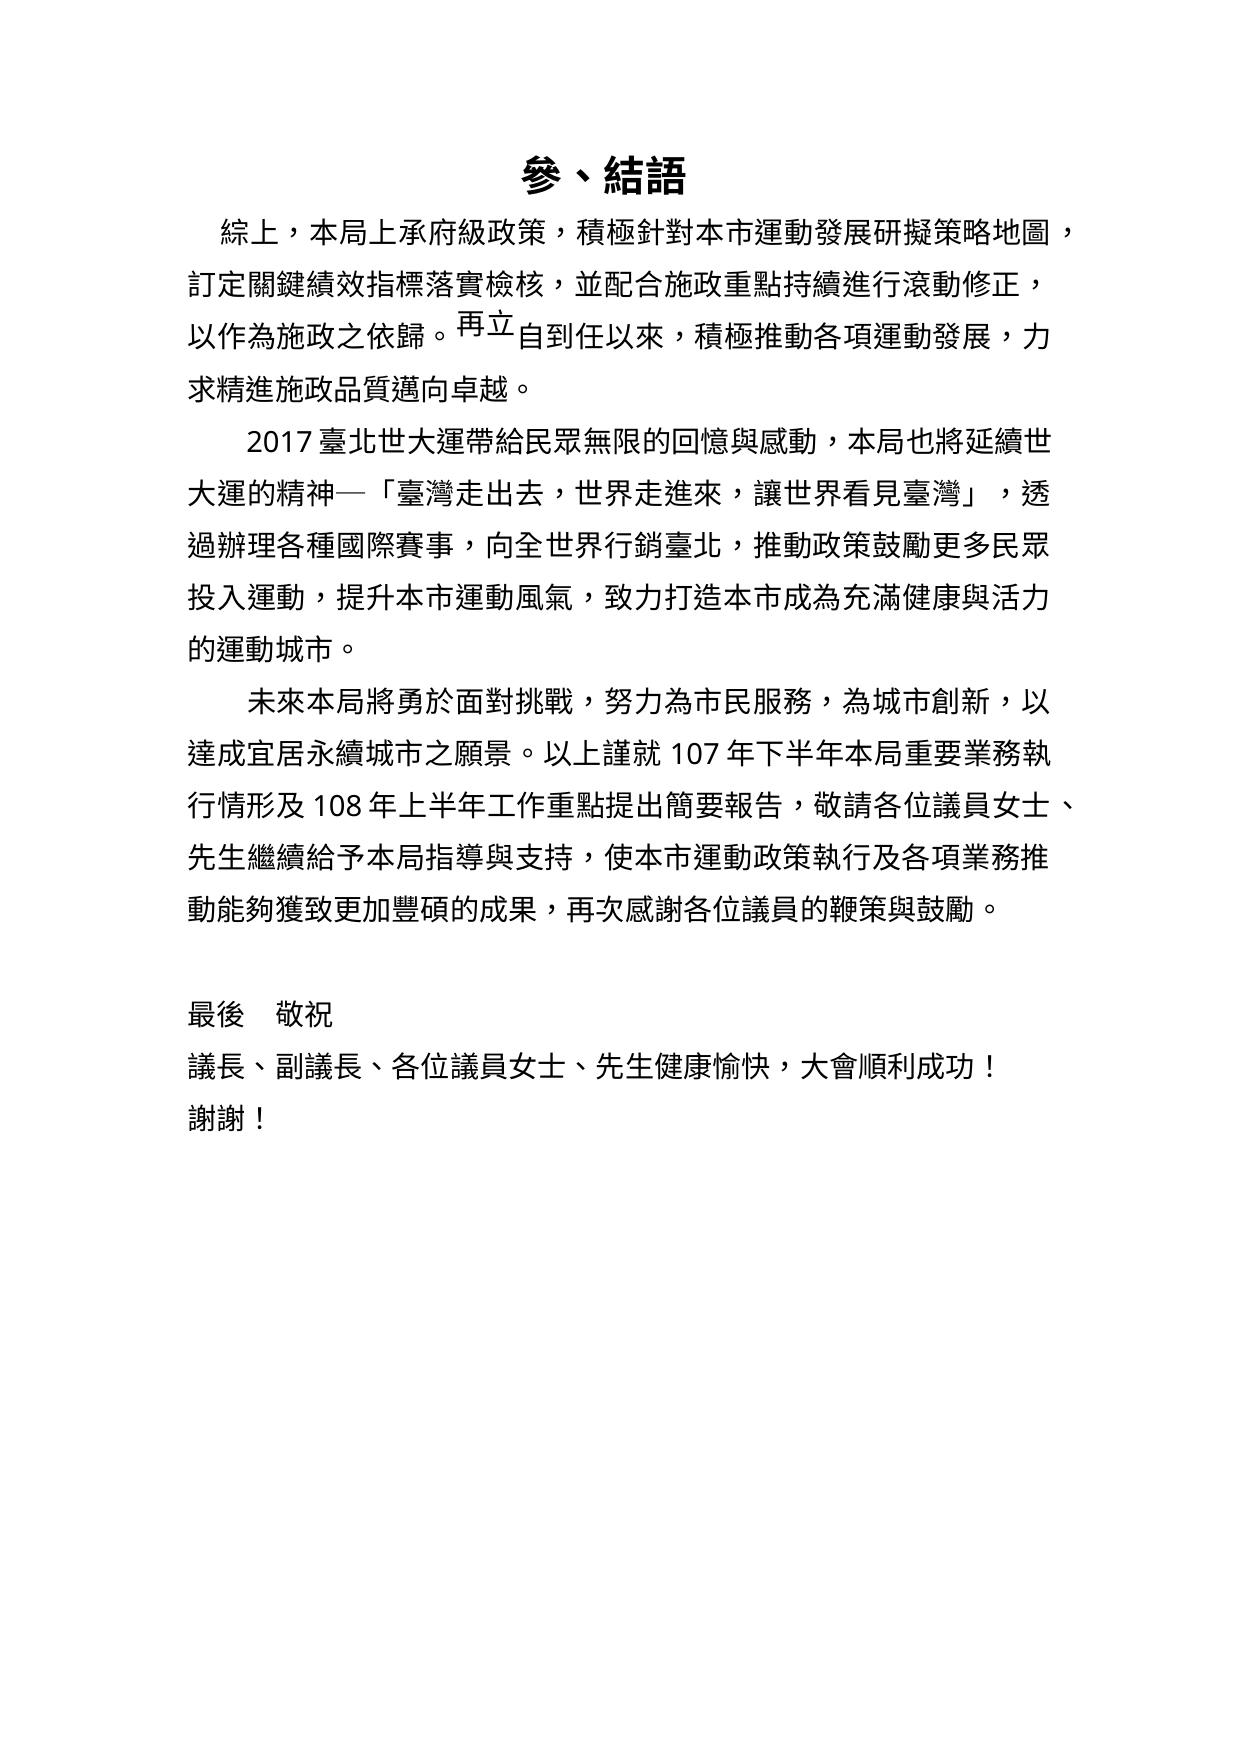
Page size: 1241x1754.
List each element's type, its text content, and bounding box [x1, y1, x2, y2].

text 最後 敬祝 [187, 983, 1053, 1035]
text 謝謝！ [187, 1087, 1053, 1139]
subtitle 參、結語 [187, 150, 1053, 202]
text 2017臺北世大運帶給民眾無限的回憶與感動，本局也將延續世大運的精神─「臺灣走出去，世界走進來，讓世界看見臺灣」，透過辦理各種國際賽事，向全世界行銷臺北，推動政策鼓勵更多民眾投入運動，提升本市運動風氣，致力打造本市成為充滿健康與活力的運動城市。 [187, 410, 1053, 671]
text 綜上，本局上承府級政策，積極針對本市運動發展研擬策略地圖，訂定關鍵績效指標落實檢核，並配合施政重點持續進行滾動修正，以作為施政之依歸。再立自到任以來，積極推動各項運動發展，力求精進施政品質邁向卓越。 [187, 202, 1053, 410]
text 議長、副議長、各位議員女士、先生健康愉快，大會順利成功！ [187, 1035, 1053, 1087]
text 未來本局將勇於面對挑戰，努力為市民服務，為城市創新，以達成宜居永續城市之願景。以上謹就107年下半年本局重要業務執行情形及108年上半年工作重點提出簡要報告，敬請各位議員女士、先生繼續給予本局指導與支持，使本市運動政策執行及各項業務推動能夠獲致更加豐碩的成果，再次感謝各位議員的鞭策與鼓勵。 [187, 671, 1053, 931]
